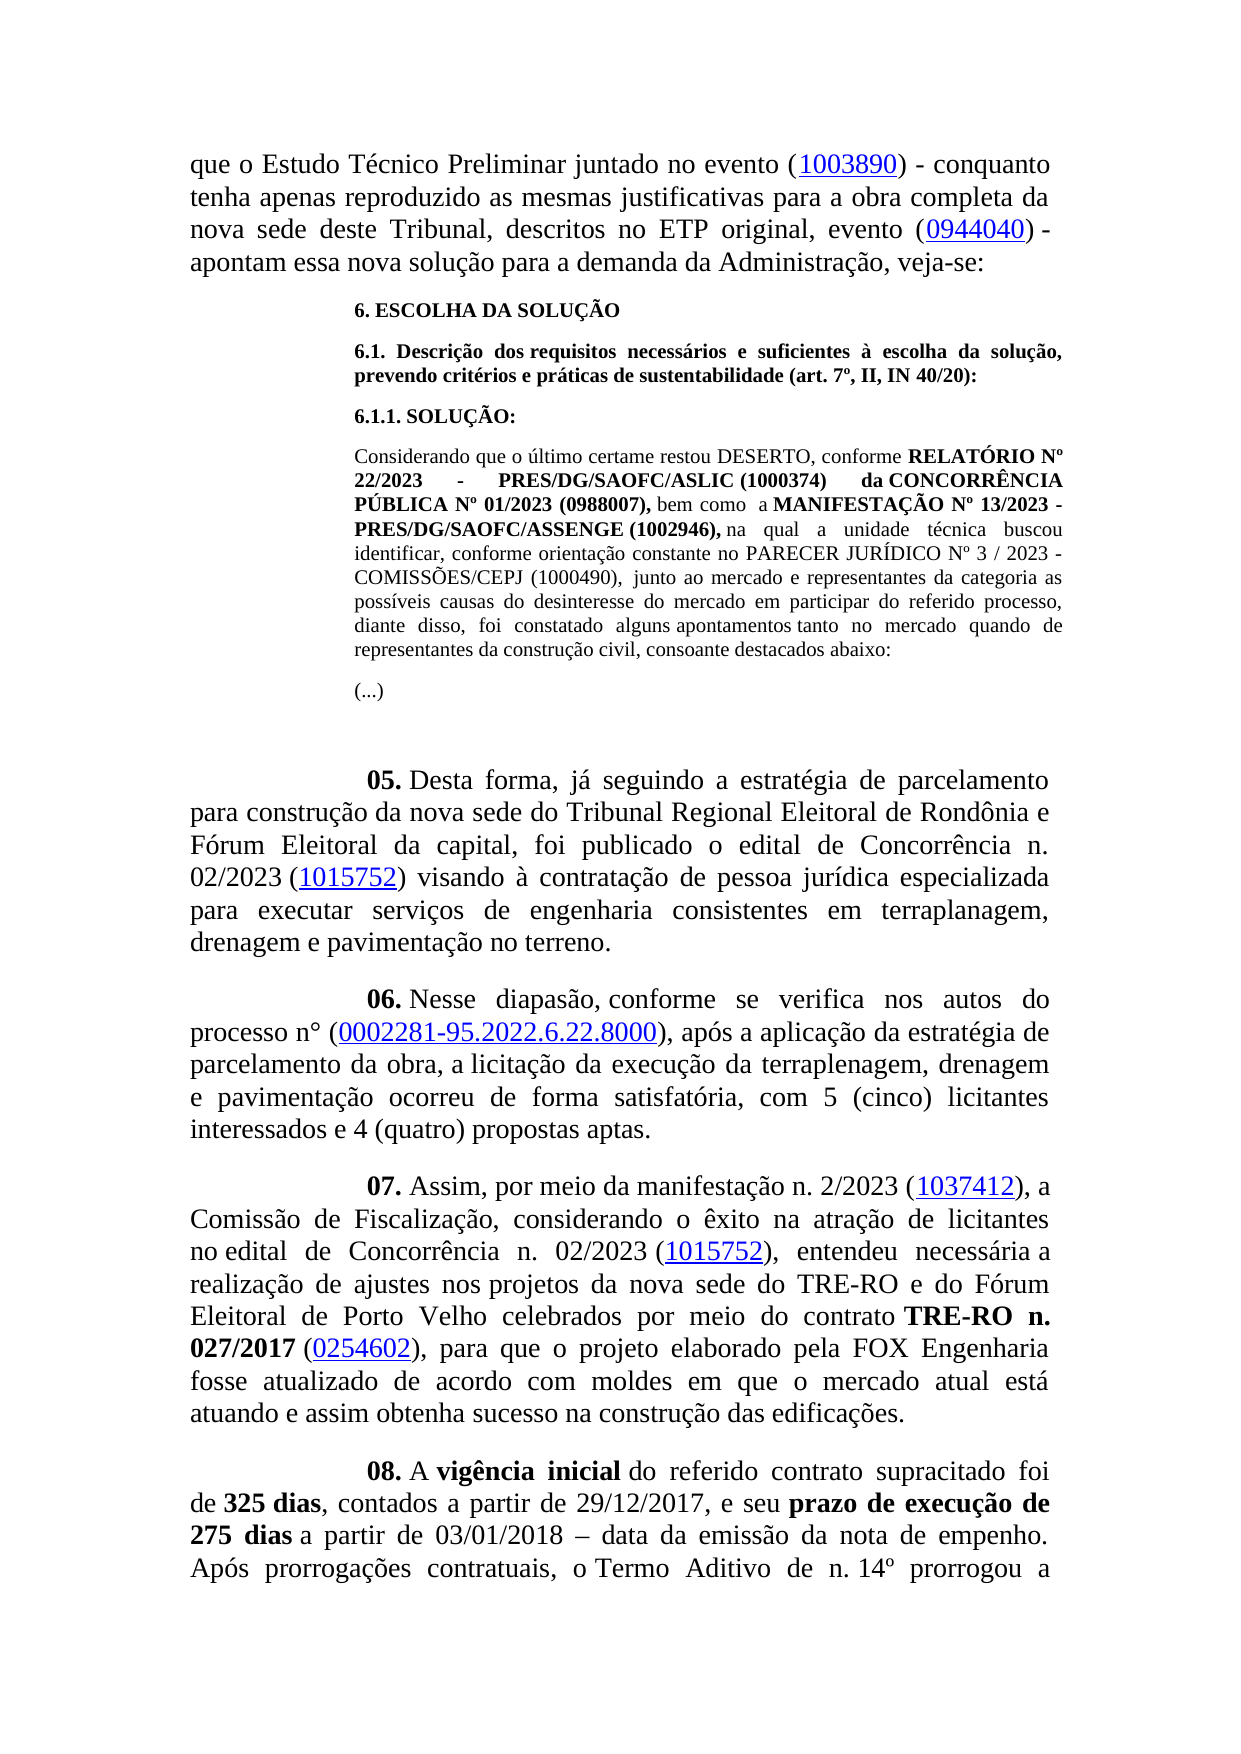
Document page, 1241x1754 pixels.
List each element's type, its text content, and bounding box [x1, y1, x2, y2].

text 6.1. Descrição dos requisitos necessários e suficientes à escolha da solução, prevendo critérios e práticas de sustentabilidade (art. 7º, II, IN 40/20): [354, 339, 1063, 387]
text (...) [354, 677, 1063, 702]
text 05. Desta forma, já seguindo a estratégia de parcelamento para construção da nova sede do Tribunal Regional Eleitoral de Rondônia e Fórum Eleitoral da capital, foi publicado o edital de Concorrência n. 02/2023 (1015752) visando à contratação de pessoa jurídica especializada para executar serviços de engenharia consistentes em terraplanagem, drenagem e pavimentação no terreno. [190, 763, 1051, 957]
text Considerando que o último certame restou DESERTO, conforme RELATÓRIO Nº 22/2023 - PRES/DG/SAOFC/ASLIC (1000374) da CONCORRÊNCIA PÚBLICA Nº 01/2023 (0988007), bem como a MANIFESTAÇÃO Nº 13/2023 - PRES/DG/SAOFC/ASSENGE (1002946), na qual a unidade técnica buscou identificar, conforme orientação constante no PARECER JURÍDICO Nº 3 / 2023 - COMISSÕES/CEPJ (1000490), junto ao mercado e representantes da categoria as possíveis causas do desinteresse do mercado em participar do referido processo, diante disso, foi constatado alguns apontamentos tanto no mercado quando de representantes da construção civil, consoante destacados abaixo: [354, 444, 1063, 661]
text 6.1.1. SOLUÇÃO: [354, 403, 1063, 428]
text 6. ESCOLHA DA SOLUÇÃO [354, 298, 1063, 322]
text 07. Assim, por meio da manifestação n. 2/2023 (1037412), a Comissão de Fiscalização, considerando o êxito na atração de licitantes no edital de Concorrência n. 02/2023 (1015752), entendeu necessária a realização de ajustes nos projetos da nova sede do TRE-RO e do Fórum Eleitoral de Porto Velho celebrados por meio do contrato TRE-RO n. 027/2017 (0254602), para que o projeto elaborado pela FOX Engenharia fosse atualizado de acordo com moldes em que o mercado atual está atuando e assim obtenha sucesso na construção das edificações. [190, 1169, 1051, 1429]
text que o Estudo Técnico Preliminar juntado no evento (1003890) - conquanto tenha apenas reproduzido as mesmas justificativas para a obra completa da nova sede deste Tribunal, descritos no ETP original, evento (0944040) - apontam essa nova solução para a demanda da Administração, veja-se: [190, 148, 1051, 277]
text 06. Nesse diapasão, conforme se verifica nos autos do processo n° (0002281-95.2022.6.22.8000), após a aplicação da estratégia de parcelamento da obra, a licitação da execução da terraplenagem, drenagem e pavimentação ocorreu de forma satisfatória, com 5 (cinco) licitantes interessados e 4 (quatro) propostas aptas. [190, 982, 1051, 1144]
text 08. A vigência inicial do referido contrato supracitado foi de 325 dias, contados a partir de 29/12/2017, e seu prazo de execução de 275 dias a partir de 03/01/2018 – data da emissão da nota de empenho. Após prorrogações contratuais, o Termo Aditivo de n. 14º prorrogou a [190, 1454, 1051, 1583]
